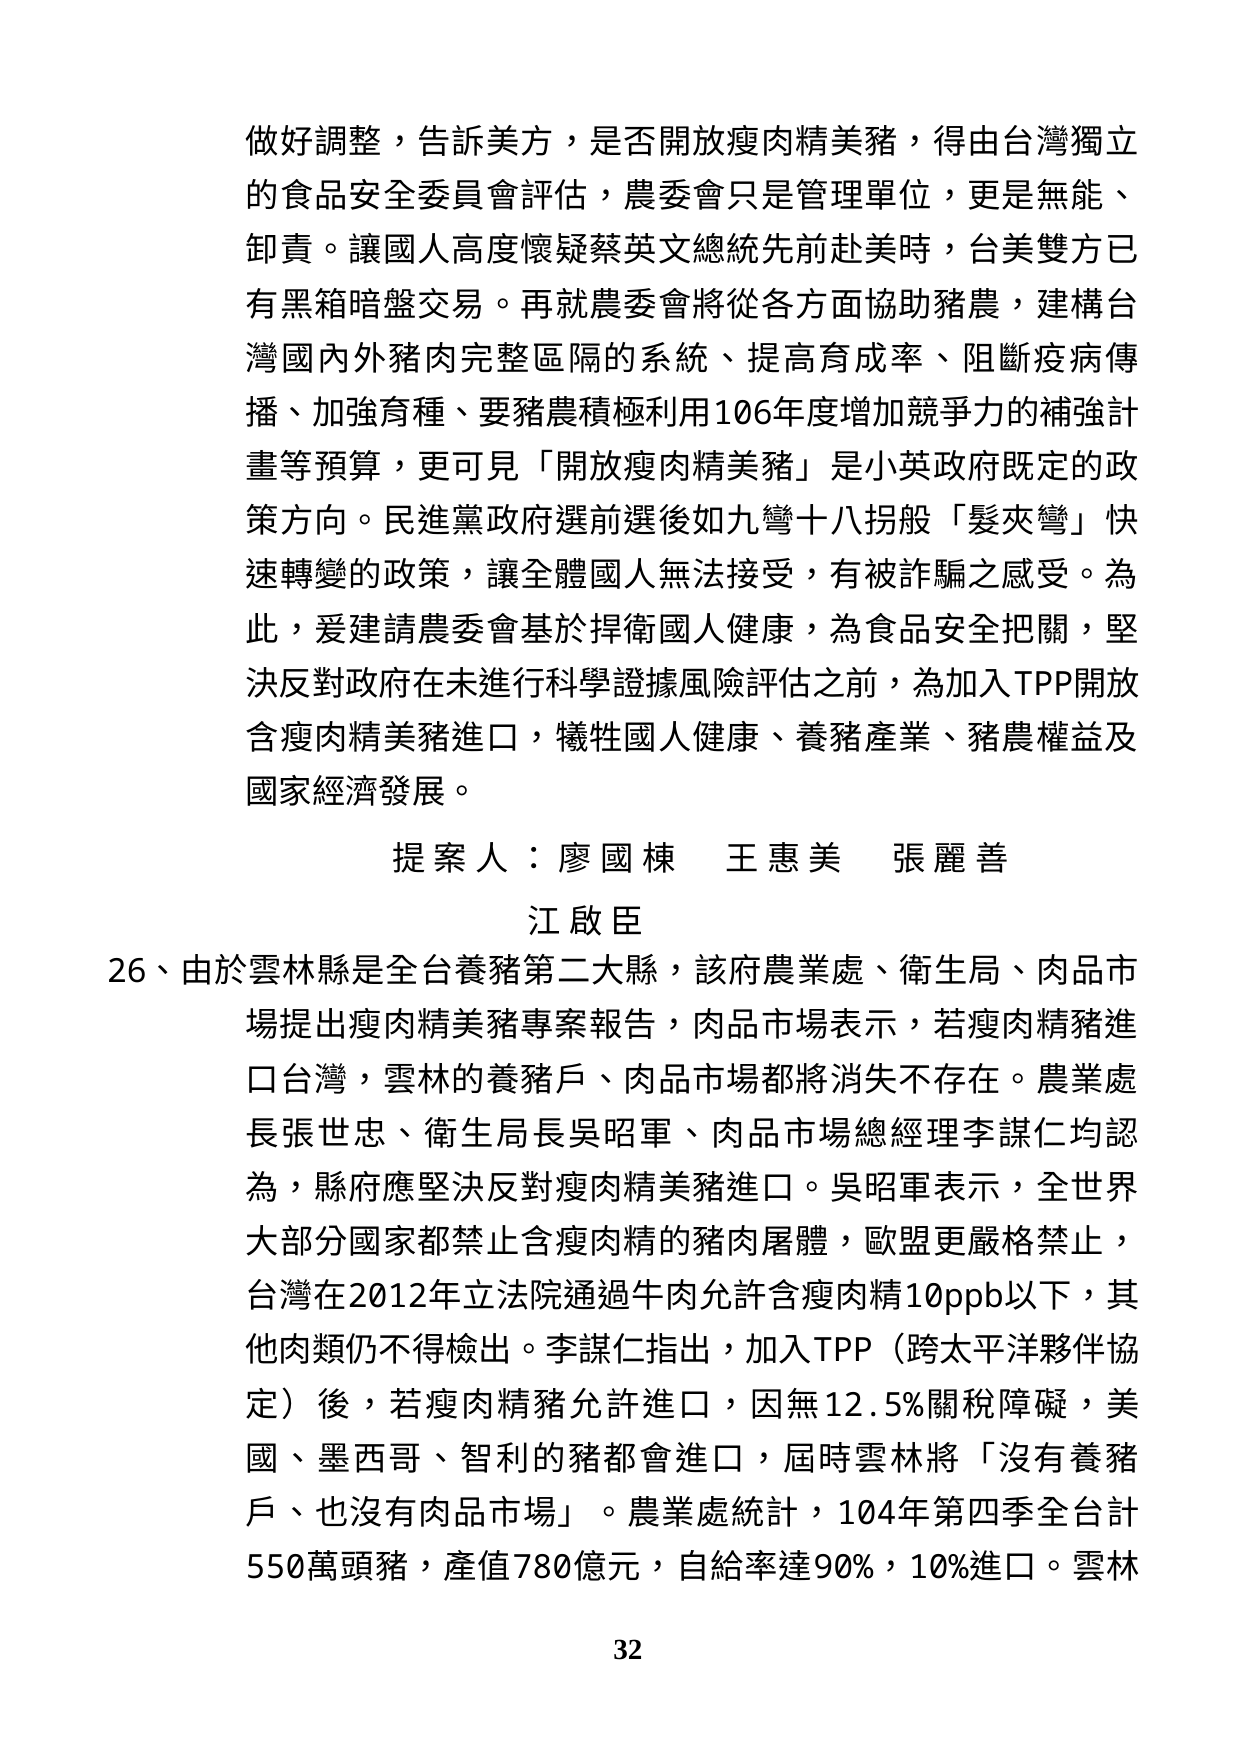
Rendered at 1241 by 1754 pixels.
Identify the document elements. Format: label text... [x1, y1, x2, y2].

list 做好調整，告訴美方，是否開放瘦肉精美豬，得由台灣獨立的食品安全委員會評估，農委會只是管理單位，更是無能、卸責。讓國人高度懷疑蔡英文總統先前赴美時，台美雙方已有黑箱暗盤交易。再就農委會將從各方面協助豬農，建構台灣國內外豬肉完整區隔的系統、提高育成率、阻斷疫病傳播、加強育種、要豬農積極利用106年度增加競爭力的補強計畫等預算，更可見「開放瘦肉精美豬」是小英政府既定的政策方向。民進黨政府選前選後如九彎十八拐般「髮夾彎」快速轉變的政策，讓全體國人無法接受，有被詐騙之感受。為此，爰建請農委會基於捍衛國人健康，為食品安全把關，堅決反對政府在未進行科學證據風險評估之前，為加入TPP開放含瘦肉精美豬進口，犧牲國人健康、養豬產業、豬農權益及國家經濟發展。 [107, 110, 1140, 814]
list 由於雲林縣是全台養豬第二大縣，該府農業處、衛生局、肉品市場提出瘦肉精美豬專案報告，肉品市場表示，若瘦肉精豬進口台灣，雲林的養豬戶、肉品市場都將消失不存在。農業處長張世忠、衛生局長吳昭軍、肉品市場總經理李謀仁均認為，縣府應堅決反對瘦肉精美豬進口。吳昭軍表示，全世界大部分國家都禁止含瘦肉精的豬肉屠體，歐盟更嚴格禁止，台灣在2012年立法院通過牛肉允許含瘦肉精10ppb以下，其他肉類仍不得檢出。李謀仁指出，加入TPP（跨太平洋夥伴協定）後，若瘦肉精豬允許進口，因無12.5%關稅障礙，美國、墨西哥、智利的豬都會進口，屆時雲林將「沒有養豬戶、也沒有肉品市場」。農業處統計，104年第四季全台計550萬頭豬，產值780億元，自給率達90%，10%進口。雲林 [107, 939, 1140, 1589]
text 提案人：廖國棟 王惠美 張麗善 江啟臣 [384, 814, 1044, 939]
